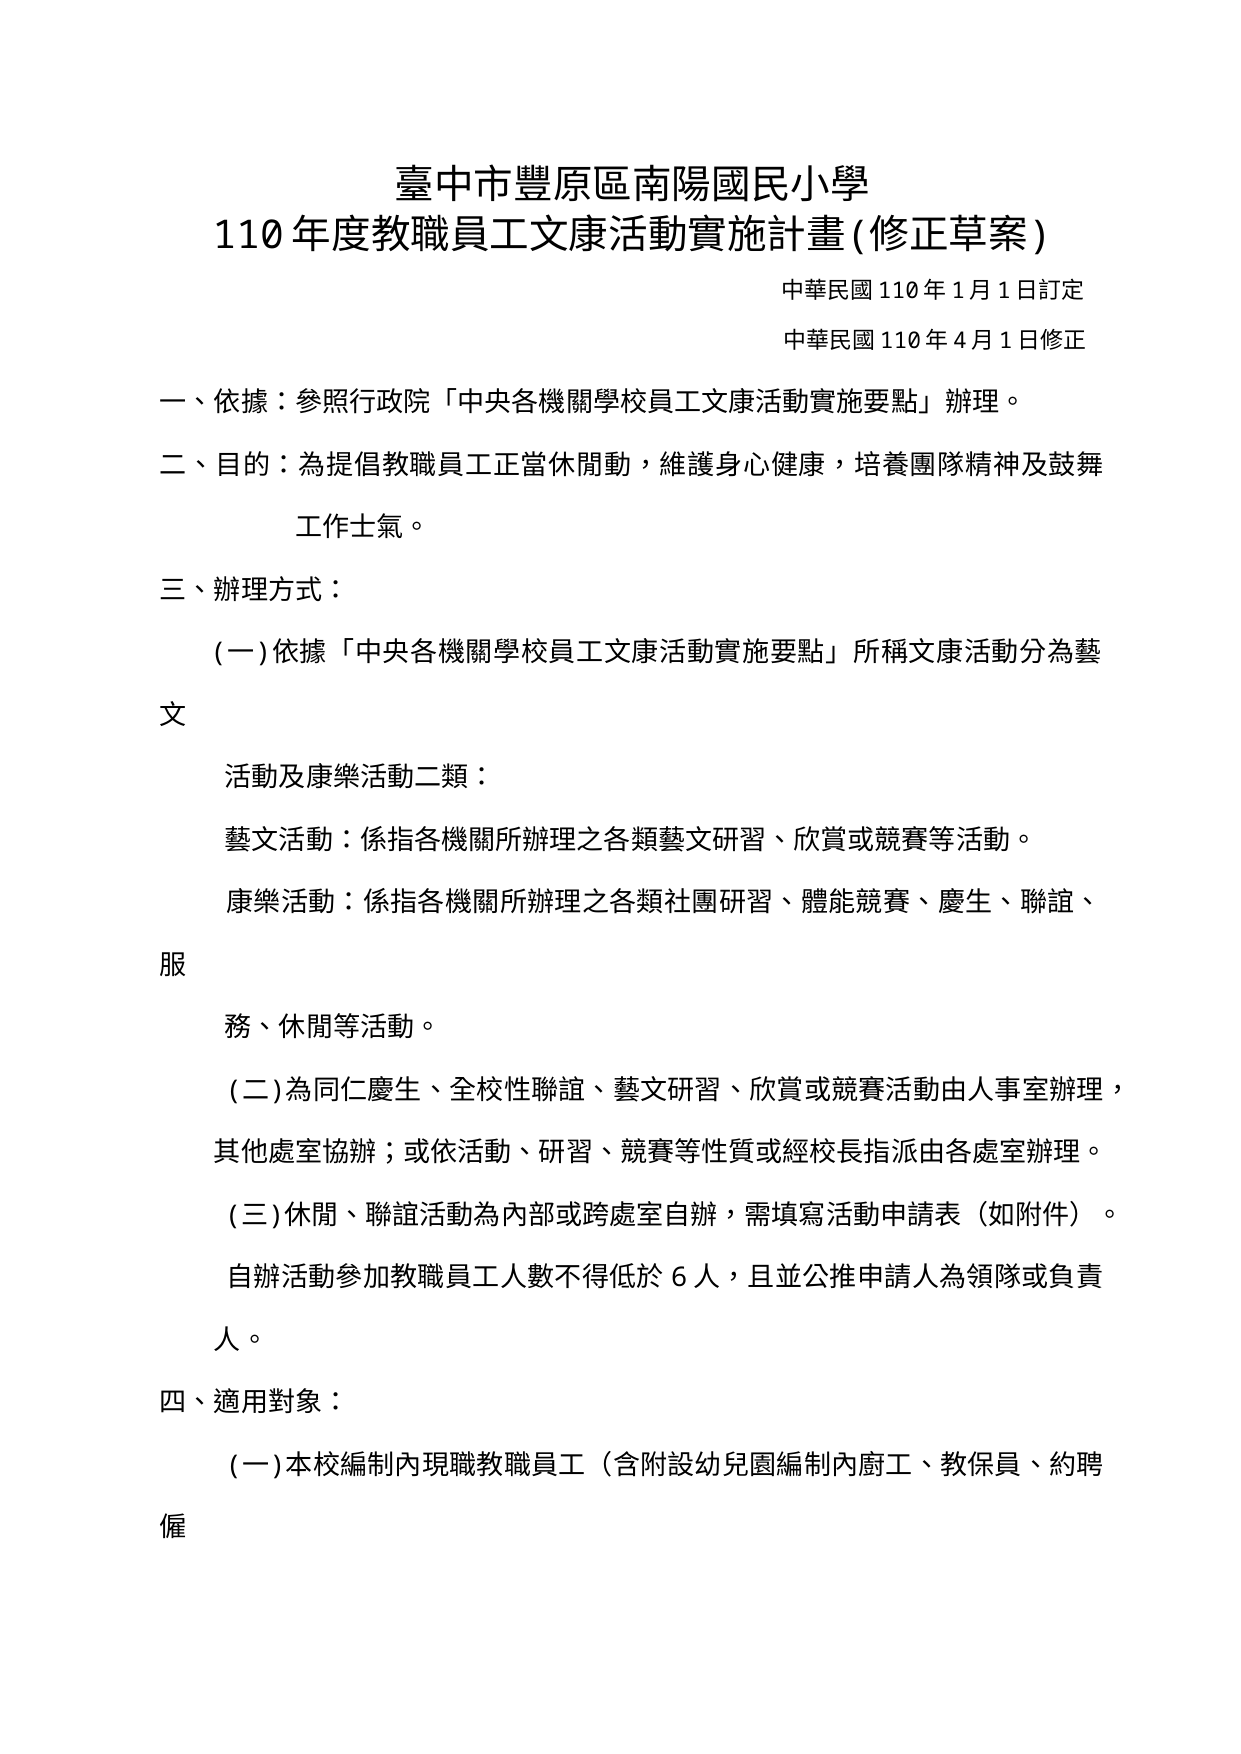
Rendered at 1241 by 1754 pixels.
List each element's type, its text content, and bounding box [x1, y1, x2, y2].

text 務、休閒等活動。 [159, 983, 1104, 1046]
text (二)為同仁慶生、全校性聯誼、藝文研習、欣賞或競賽活動由人事室辦理，其他處室協辦；或依活動、研習、競賽等性質或經校長指派由各處室辦理。 [159, 1046, 1104, 1171]
text 二、目的：為提倡教職員工正當休閒動，維護身心健康，培養團隊精神及鼓舞工作士氣。 [159, 421, 1104, 546]
text 自辦活動參加教職員工人數不得低於6人，且並公推申請人為領隊或負責人。 [159, 1233, 1104, 1358]
text 康樂活動：係指各機關所辦理之各類社團研習、體能競賽、慶生、聯誼、服 [159, 858, 1104, 983]
text 中華民國110年4月1日修正 [159, 308, 1104, 358]
text 一、依據：參照行政院「中央各機關學校員工文康活動實施要點」辦理。 [159, 358, 1104, 421]
text (一)依據「中央各機關學校員工文康活動實施要點」所稱文康活動分為藝文 [159, 608, 1104, 733]
text (一)本校編制內現職教職員工（含附設幼兒園編制內廚工、教保員、約聘僱 [159, 1421, 1104, 1546]
text 藝文活動：係指各機關所辦理之各類藝文研習、欣賞或競賽等活動。 [159, 796, 1104, 858]
text 活動及康樂活動二類： [159, 733, 1104, 796]
text 三、辦理方式： [159, 546, 1104, 608]
text (三)休閒、聯誼活動為內部或跨處室自辦，需填寫活動申請表（如附件）。 [159, 1171, 1104, 1233]
text 臺中市豐原區南陽國民小學 [159, 158, 1104, 208]
text 中華民國110年1月1日訂定 [159, 258, 1104, 308]
text 四、適用對象： [159, 1358, 1104, 1421]
text 110年度教職員工文康活動實施計畫(修正草案) [159, 208, 1104, 258]
